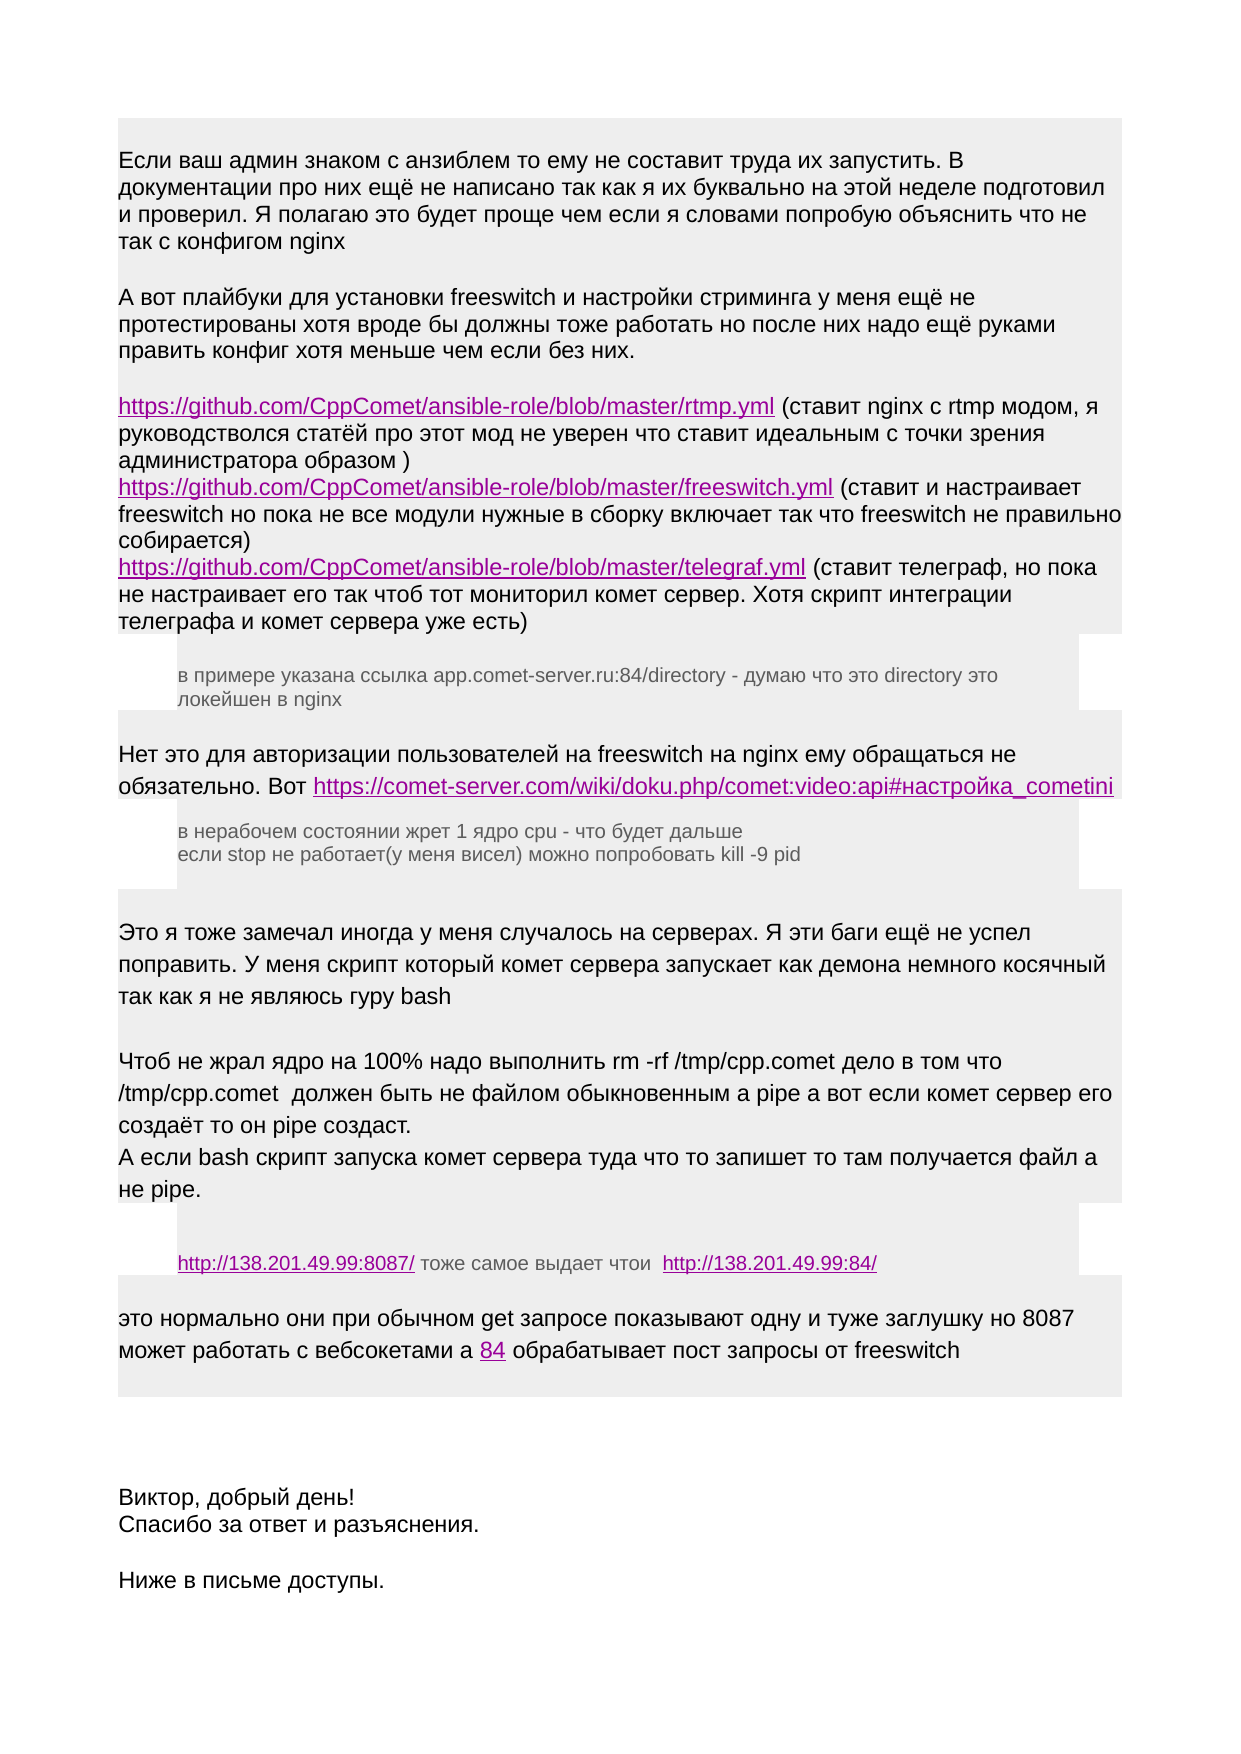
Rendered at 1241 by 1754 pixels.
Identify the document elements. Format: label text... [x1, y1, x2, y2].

text Виктор, добрый день! [118, 1484, 1122, 1511]
text в нерабочем состоянии жрет 1 ядро cpu - что будет дальше если stop не работает(у меня висел) можно попробовать kill -9 pid [177, 819, 1079, 889]
text Чтоб не жрал ядро на 100% надо выполнить rm -rf /tmp/cpp.comet дело в том что /tmp/cpp.comet должен быть не файлом обыкновенным а pipe а вот если комет сервер его создаёт то он pipe создаст. А если bash скрипт запуска комет сервера туда что то запишет то там получается файл а не pipe. [118, 1047, 1122, 1203]
text Если ваш админ знаком с анзиблем то ему не составит труда их запустить. В документации про них ещё не написано так как я их буквально на этой неделе подготовил и проверил. Я полагаю это будет проще чем если я словами попробую объяснить что не так с конфигом nginx [118, 147, 1122, 254]
text https://github.com/CppComet/ansible-role/blob/master/telegraf.yml (ставит телеграф, но пока не настраивает его так чтоб тот мониторил комет сервер. Хотя скрипт интеграции телеграфа и комет сервера уже есть) [118, 554, 1122, 634]
text Спасибо за ответ и разъяснения. [118, 1511, 1122, 1537]
text А вот плайбуки для установки freeswitch и настройки стриминга у меня ещё не протестированы хотя вроде бы должны тоже работать но после них надо ещё руками править конфиг хотя меньше чем если без них. [118, 283, 1122, 364]
text в примере указана ссылка app.comet-server.ru:84/directory - думаю что это directory это локейшен в nginx [177, 664, 1079, 711]
text http://138.201.49.99:8087/ тоже самое выдает чтои http://138.201.49.99:84/ [177, 1223, 1079, 1275]
text https://github.com/CppComet/ansible-role/blob/master/rtmp.yml (ставит nginx c rtmp модом, я руководстволся статёй про этот мод не уверен что ставит идеальным с точки зрения администратора образом ) [118, 392, 1122, 473]
text Нет это для авторизации пользователей на freeswitch на nginx ему обращаться не обязательно. Вот https://comet-server.com/wiki/doku.php/comet:video:api#настройка_cometini [118, 740, 1122, 799]
text это нормально они при обычном get запросе показывают одну и туже заглушку но 8087 может работать с вебсокетами а 84 обрабатывает пост запросы от freeswitch [118, 1304, 1122, 1363]
text Ниже в письме доступы. [118, 1566, 1122, 1593]
text Это я тоже замечал иногда у меня случалось на серверах. Я эти баги ещё не успел поправить. У меня скрипт который комет сервера запускает как демона немного косячный так как я не являюсь гуру bash [118, 918, 1122, 1042]
text https://github.com/CppComet/ansible-role/blob/master/freeswitch.yml (ставит и настраивает freeswitch но пока не все модули нужные в сборку включает так что freeswitch не правильно собирается) [118, 473, 1122, 554]
